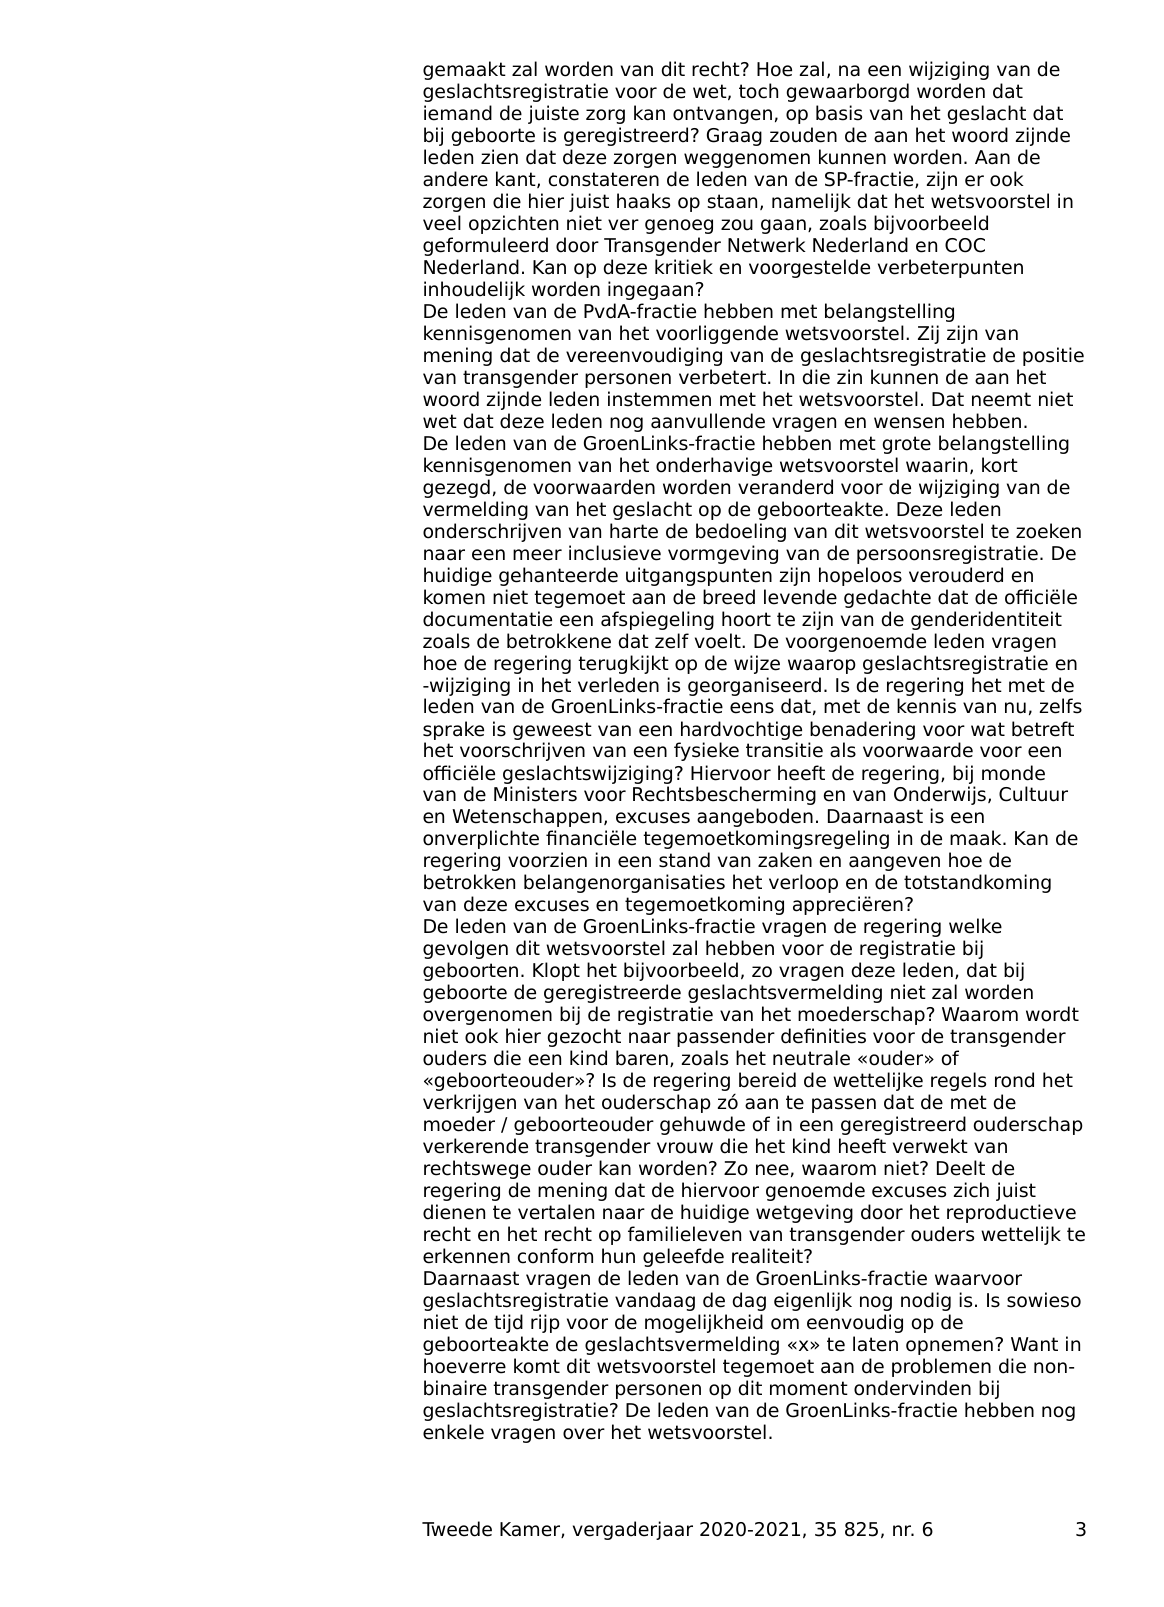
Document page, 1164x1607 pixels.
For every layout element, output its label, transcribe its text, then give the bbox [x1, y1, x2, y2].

text De leden van de GroenLinks-fractie vragen de regering welke gevolgen dit wetsvoorstel zal hebben voor de registratie bij geboorten. Klopt het bijvoorbeeld, zo vragen deze leden, dat bij geboorte de geregistreerde geslachtsvermelding niet zal worden overgenomen bij de registratie van het moederschap? Waarom wordt niet ook hier gezocht naar passender definities voor de transgender ouders die een kind baren, zoals het neutrale «ouder» of «geboorteouder»? Is de regering bereid de wettelijke regels rond het verkrijgen van het ouderschap zó aan te passen dat de met de moeder / geboorteouder gehuwde of in een geregistreerd ouderschap verkerende transgender vrouw die het kind heeft verwekt van rechtswege ouder kan worden? Zo nee, waarom niet? Deelt de regering de mening dat de hiervoor genoemde excuses zich juist dienen te vertalen naar de huidige wetgeving door het reproductieve recht en het recht op familieleven van transgender ouders wettelijk te erkennen conform hun geleefde realiteit? [422, 916, 1087, 1268]
text Daarnaast vragen de leden van de GroenLinks-fractie waarvoor geslachtsregistratie vandaag de dag eigenlijk nog nodig is. Is sowieso niet de tijd rijp voor de mogelijkheid om eenvoudig op de geboorteakte de geslachtsvermelding «x» te laten opnemen? Want in hoeverre komt dit wetsvoorstel tegemoet aan de problemen die non-binaire transgender personen op dit moment ondervinden bij geslachtsregistratie? De leden van de GroenLinks-fractie hebben nog enkele vragen over het wetsvoorstel. [422, 1268, 1087, 1444]
text gemaakt zal worden van dit recht? Hoe zal, na een wijziging van de geslachtsregistratie voor de wet, toch gewaarborgd worden dat iemand de juiste zorg kan ontvangen, op basis van het geslacht dat bij geboorte is geregistreerd? Graag zouden de aan het woord zijnde leden zien dat deze zorgen weggenomen kunnen worden. Aan de andere kant, constateren de leden van de SP-fractie, zijn er ook zorgen die hier juist haaks op staan, namelijk dat het wetsvoorstel in veel opzichten niet ver genoeg zou gaan, zoals bijvoorbeeld geformuleerd door Transgender Netwerk Nederland en COC Nederland. Kan op deze kritiek en voorgestelde verbeterpunten inhoudelijk worden ingegaan? [422, 59, 1087, 301]
text De leden van de PvdA-fractie hebben met belangstelling kennisgenomen van het voorliggende wetsvoorstel. Zij zijn van mening dat de vereenvoudiging van de geslachtsregistratie de positie van transgender personen verbetert. In die zin kunnen de aan het woord zijnde leden instemmen met het wetsvoorstel. Dat neemt niet wet dat deze leden nog aanvullende vragen en wensen hebben. [422, 301, 1087, 433]
text De leden van de GroenLinks-fractie hebben met grote belangstelling kennisgenomen van het onderhavige wetsvoorstel waarin, kort gezegd, de voorwaarden worden veranderd voor de wijziging van de vermelding van het geslacht op de geboorteakte. Deze leden onderschrijven van harte de bedoeling van dit wetsvoorstel te zoeken naar een meer inclusieve vormgeving van de persoonsregistratie. De huidige gehanteerde uitgangspunten zijn hopeloos verouderd en komen niet tegemoet aan de breed levende gedachte dat de officiële documentatie een afspiegeling hoort te zijn van de genderidentiteit zoals de betrokkene dat zelf voelt. De voorgenoemde leden vragen hoe de regering terugkijkt op de wijze waarop geslachtsregistratie en -wijziging in het verleden is georganiseerd. Is de regering het met de leden van de GroenLinks-fractie eens dat, met de kennis van nu, zelfs sprake is geweest van een hardvochtige benadering voor wat betreft het voorschrijven van een fysieke transitie als voorwaarde voor een officiële geslachtswijziging? Hiervoor heeft de regering, bij monde van de Ministers voor Rechtsbescherming en van Onderwijs, Cultuur en Wetenschappen, excuses aangeboden. Daarnaast is een onverplichte financiële tegemoetkomingsregeling in de maak. Kan de regering voorzien in een stand van zaken en aangeven hoe de betrokken belangenorganisaties het verloop en de totstandkoming van deze excuses en tegemoetkoming appreciëren? [422, 433, 1087, 916]
